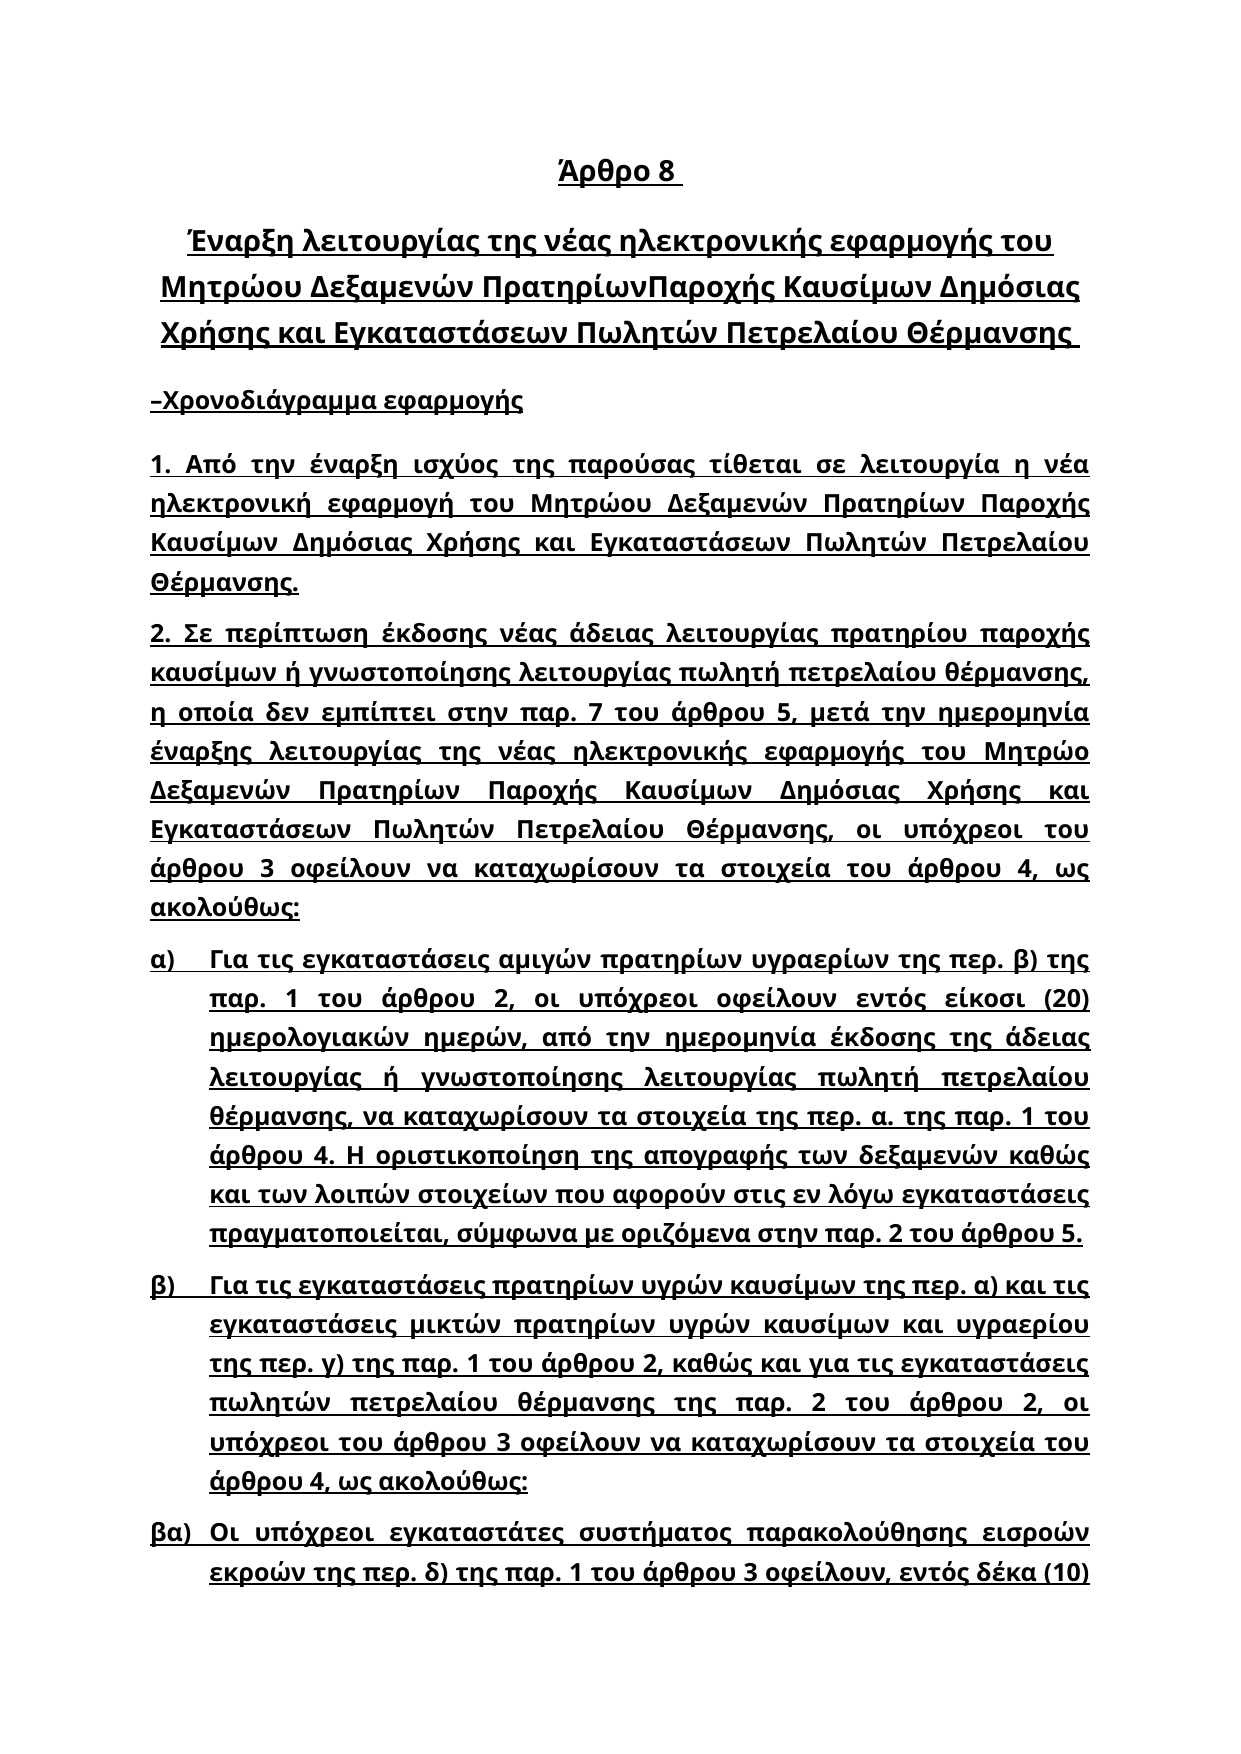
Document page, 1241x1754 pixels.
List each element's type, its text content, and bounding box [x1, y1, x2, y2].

list β) Για τις εγκαταστάσεις πρατηρίων υγρών καυσίμων της περ. α) και τις [150, 1267, 1090, 1296]
text Καυσίμων Δημόσιας Χρήσης και Εγκαταστάσεων Πωλητών Πετρελαίου [150, 517, 1090, 554]
text 2. Σε περίπτωση έκδοσης νέας άδειας λειτουργίας πρατηρίου παροχής [150, 616, 1090, 645]
text έναρξης λειτουργίας της νέας ηλεκτρονικής εφαρμογής του Μητρώο [150, 725, 1090, 762]
list βα) Οι υπόχρεοι εγκαταστάτες συστήματος παρακολούθησης εισροών [150, 1515, 1090, 1544]
text ακολούθως: [150, 882, 1090, 924]
list α) Για τις εγκαταστάσεις αμιγών πρατηρίων υγραερίων της περ. β) της [150, 942, 1090, 971]
text καυσίμων ή γνωστοποίησης λειτουργίας πωλητή πετρελαίου θέρμανσης, [150, 647, 1090, 684]
text η οποία δεν εμπίπτει στην παρ. 7 του άρθρου 5, μετά την ημερομηνία [150, 686, 1090, 723]
text ηλεκτρονική εφαρμογή του Μητρώου Δεξαμενών Πρατηρίων Παροχής [150, 477, 1090, 515]
subtitle Άρθρο 8 [150, 150, 1090, 190]
text Εγκαταστάσεων Πωλητών Πετρελαίου Θέρμανσης, οι υπόχρεοι του [150, 803, 1090, 841]
text άρθρου 3 οφείλουν να καταχωρίσουν τα στοιχεία του άρθρου 4, ως [150, 842, 1090, 880]
list εγκαταστάσεις μικτών πρατηρίων υγρών καυσίμων και υγραερίου της περ. γ) της παρ. 1 του άρθρου 2, καθώς και για τις εγκαταστάσεις πωλητών πετρελαίου θέρμανσης της παρ. 2 του άρθρου 2, οι υπόχρεοι του άρθρου 3 οφείλουν να καταχωρίσουν τα στοιχεία του άρθρου 4, ως ακολούθως: [150, 1298, 1090, 1497]
text Δεξαμενών Πρατηρίων Παροχής Καυσίμων Δημόσιας Χρήσης και [150, 764, 1090, 801]
text 1. Από την έναρξη ισχύος της παρούσας τίθεται σε λειτουργία η νέα [150, 447, 1090, 476]
list εκροών της περ. δ) της παρ. 1 του άρθρου 3 οφείλουν, εντός δέκα (10) [150, 1546, 1090, 1588]
subtitle Έναρξη λειτουργίας της νέας ηλεκτρονικής εφαρμογής του Μητρώου Δεξαμενών ΠρατηρίωνΠαροχής Καυσίμων Δημόσιας Χρήσης και Εγκαταστάσεων Πωλητών Πετρελαίου Θέρμανσης [150, 221, 1090, 352]
text Θέρμανσης. [150, 556, 1090, 598]
text –Χρονοδιάγραμμα εφαρμογής [150, 382, 1090, 417]
list παρ. 1 του άρθρου 2, οι υπόχρεοι οφείλουν εντός είκοσι (20) ημερολογιακών ημερών, από την ημερομηνία έκδοσης της άδειας λειτουργίας ή γνωστοποίησης λειτουργίας πωλητή πετρελαίου θέρμανσης, να καταχωρίσουν τα στοιχεία της περ. α. της παρ. 1 του άρθρου 4. Η οριστικοποίηση της απογραφής των δεξαμενών καθώς και των λοιπών στοιχείων που αφορούν στις εν λόγω εγκαταστάσεις πραγματοποιείται, σύμφωνα με οριζόμενα στην παρ. 2 του άρθρου 5. [150, 972, 1090, 1250]
